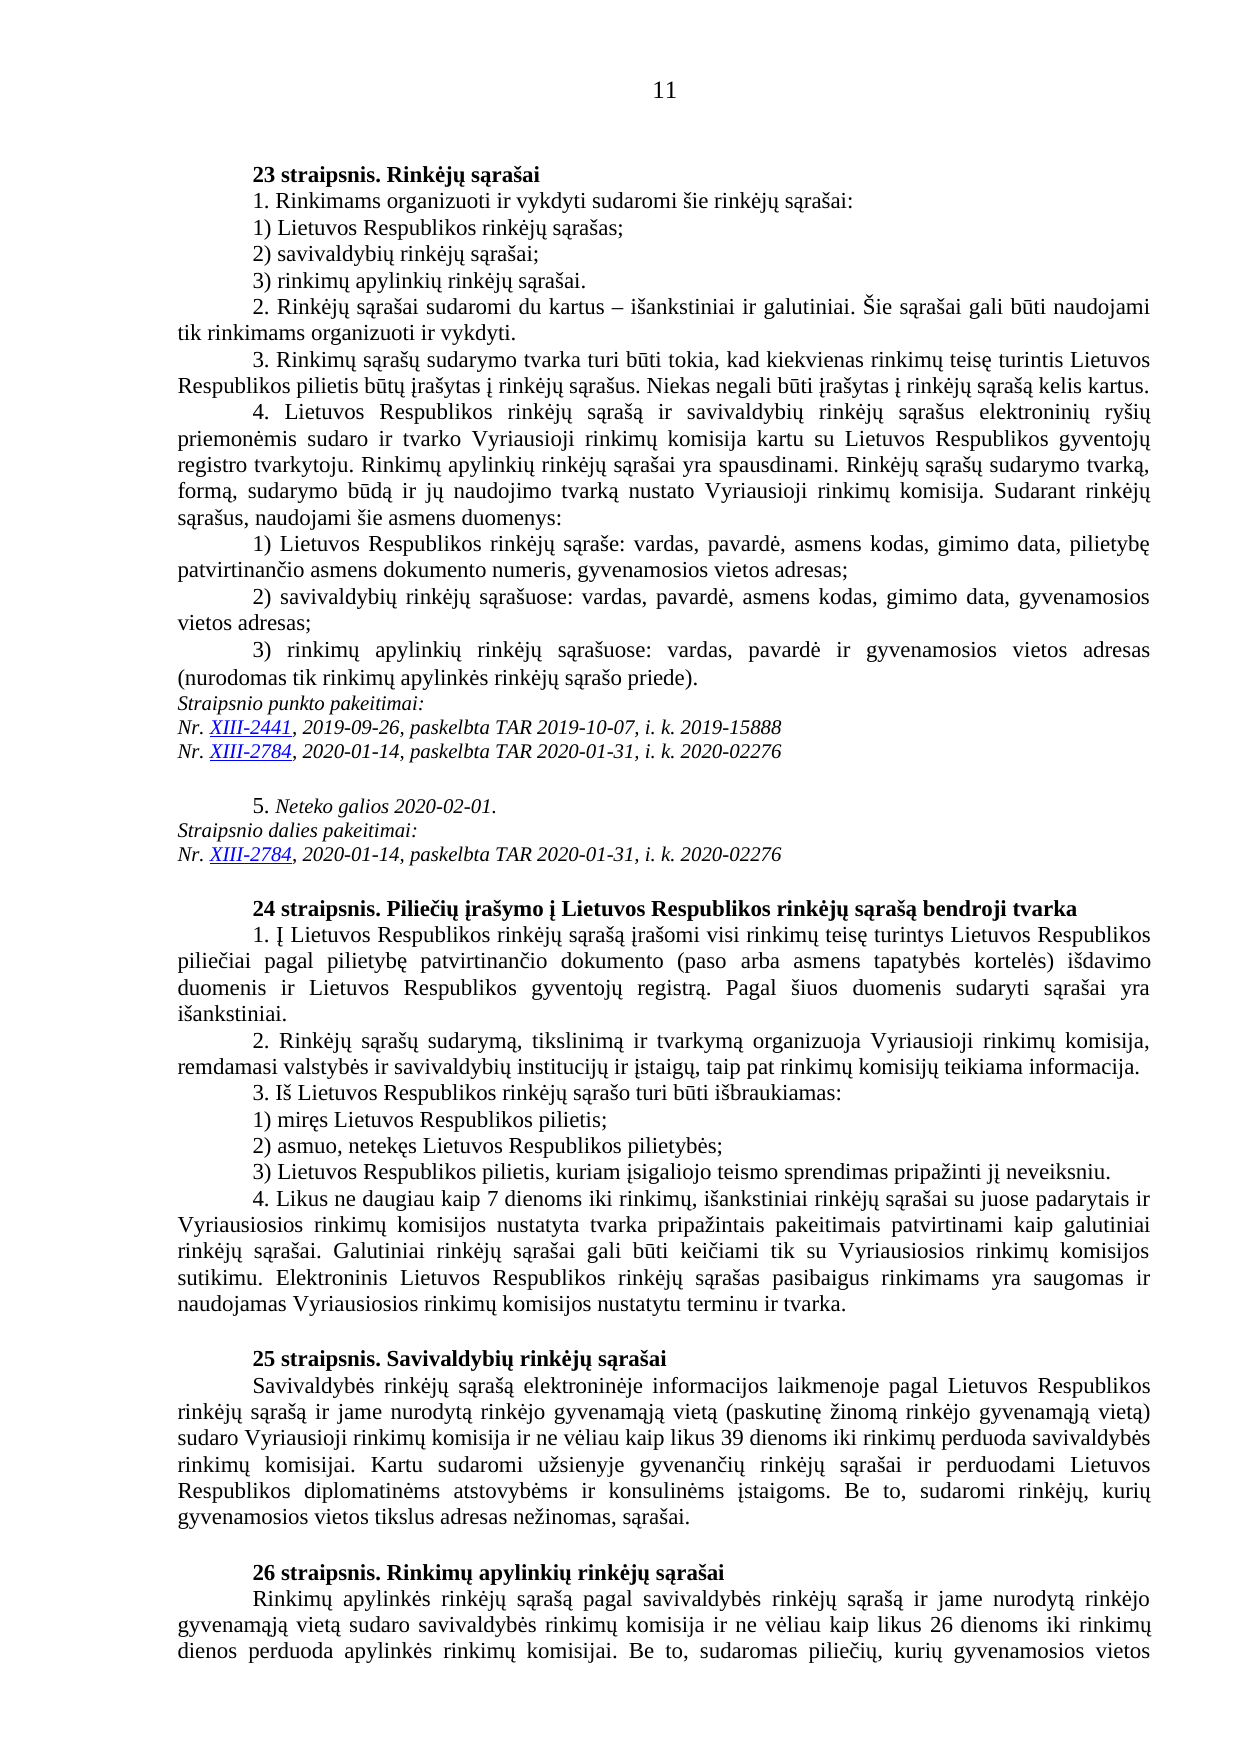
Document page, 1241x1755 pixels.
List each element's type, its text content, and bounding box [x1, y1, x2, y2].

text 2) asmuo, netekęs Lietuvos Respublikos pilietybės; [177, 1132, 1152, 1158]
text 2) savivaldybių rinkėjų sąrašai; [177, 240, 1152, 267]
text 1. Į Lietuvos Respublikos rinkėjų sąrašą įrašomi visi rinkimų teisę turintys Lietuvos Respublikos piliečiai pagal pilietybę patvirtinančio dokumento (paso arba asmens tapatybės kortelės) išdavimo duomenis ir Lietuvos Respublikos gyventojų registrą. Pagal šiuos duomenis sudaryti sąrašai yra išankstiniai. [177, 921, 1152, 1027]
text 3) Lietuvos Respublikos pilietis, kuriam įsigaliojo teismo sprendimas pripažinti jį neveiksniu. [177, 1158, 1152, 1185]
text Nr. XIII-2441, 2019-09-26, paskelbta TAR 2019-10-07, i. k. 2019-15888 [177, 715, 1152, 739]
text Nr. XIII-2784, 2020-01-14, paskelbta TAR 2020-01-31, i. k. 2020-02276 [177, 842, 1152, 866]
text 4. Likus ne daugiau kaip 7 dienoms iki rinkimų, išankstiniai rinkėjų sąrašai su juose padarytais ir Vyriausiosios rinkimų komisijos nustatyta tvarka pripažintais pakeitimais patvirtinami kaip galutiniai rinkėjų sąrašai. Galutiniai rinkėjų sąrašai gali būti keičiami tik su Vyriausiosios rinkimų komisijos sutikimu. Elektroninis Lietuvos Respublikos rinkėjų sąrašas pasibaigus rinkimams yra saugomas ir naudojamas Vyriausiosios rinkimų komisijos nustatytu terminu ir tvarka. [177, 1185, 1152, 1317]
text 26 straipsnis. Rinkimų apylinkių rinkėjų sąrašai [177, 1558, 1152, 1585]
text 4. Lietuvos Respublikos rinkėjų sąrašą ir savivaldybių rinkėjų sąrašus elektroninių ryšių priemonėmis sudaro ir tvarko Vyriausioji rinkimų komisija kartu su Lietuvos Respublikos gyventojų registro tvarkytoju. Rinkimų apylinkių rinkėjų sąrašai yra spausdinami. Rinkėjų sąrašų sudarymo tvarką, formą, sudarymo būdą ir jų naudojimo tvarką nustato Vyriausioji rinkimų komisija. Sudarant rinkėjų sąrašus, naudojami šie asmens duomenys: [177, 398, 1152, 530]
text 3) rinkimų apylinkių rinkėjų sąrašai. [177, 267, 1152, 293]
text 3. Iš Lietuvos Respublikos rinkėjų sąrašo turi būti išbraukiamas: [177, 1079, 1152, 1106]
text 2. Rinkėjų sąrašų sudarymą, tikslinimą ir tvarkymą organizuoja Vyriausioji rinkimų komisija, remdamasi valstybės ir savivaldybių institucijų ir įstaigų, taip pat rinkimų komisijų teikiama informacija. [177, 1027, 1152, 1079]
text Nr. XIII-2784, 2020-01-14, paskelbta TAR 2020-01-31, i. k. 2020-02276 [177, 739, 1152, 763]
text 1) Lietuvos Respublikos rinkėjų sąrašas; [177, 214, 1152, 240]
text 2) savivaldybių rinkėjų sąrašuose: vardas, pavardė, asmens kodas, gimimo data, gyvenamosios vietos adresas; [177, 583, 1152, 636]
text 5. Neteko galios 2020-02-01. [177, 792, 1152, 818]
text 3) rinkimų apylinkių rinkėjų sąrašuose: vardas, pavardė ir gyvenamosios vietos adresas (nurodomas tik rinkimų apylinkės rinkėjų sąrašo priede). [177, 636, 1152, 691]
text Straipsnio dalies pakeitimai: [177, 818, 1152, 842]
text Straipsnio punkto pakeitimai: [177, 691, 1152, 715]
text 1. Rinkimams organizuoti ir vykdyti sudaromi šie rinkėjų sąrašai: [177, 188, 1152, 214]
text Rinkimų apylinkės rinkėjų sąrašą pagal savivaldybės rinkėjų sąrašą ir jame nurodytą rinkėjo gyvenamąją vietą sudaro savivaldybės rinkimų komisija ir ne vėliau kaip likus 26 dienoms iki rinkimų dienos perduoda apylinkės rinkimų komisijai. Be to, sudaromas piliečių, kurių gyvenamosios vietos [177, 1585, 1152, 1664]
text 2. Rinkėjų sąrašai sudaromi du kartus – išankstiniai ir galutiniai. Šie sąrašai gali būti naudojami tik rinkimams organizuoti ir vykdyti. [177, 293, 1152, 346]
text 23 straipsnis. Rinkėjų sąrašai [177, 161, 1152, 188]
text 1) Lietuvos Respublikos rinkėjų sąraše: vardas, pavardė, asmens kodas, gimimo data, pilietybę patvirtinančio asmens dokumento numeris, gyvenamosios vietos adresas; [177, 530, 1152, 583]
text Savivaldybės rinkėjų sąrašą elektroninėje informacijos laikmenoje pagal Lietuvos Respublikos rinkėjų sąrašą ir jame nurodytą rinkėjo gyvenamąją vietą (paskutinę žinomą rinkėjo gyvenamąją vietą) sudaro Vyriausioji rinkimų komisija ir ne vėliau kaip likus 39 dienoms iki rinkimų perduoda savivaldybės rinkimų komisijai. Kartu sudaromi užsienyje gyvenančių rinkėjų sąrašai ir perduodami Lietuvos Respublikos diplomatinėms atstovybėms ir konsulinėms įstaigoms. Be to, sudaromi rinkėjų, kurių gyvenamosios vietos tikslus adresas nežinomas, sąrašai. [177, 1372, 1152, 1530]
text 1) miręs Lietuvos Respublikos pilietis; [177, 1106, 1152, 1132]
text 25 straipsnis. Savivaldybių rinkėjų sąrašai [177, 1345, 1152, 1372]
text 24 straipsnis. Piliečių įrašymo į Lietuvos Respublikos rinkėjų sąrašą bendroji tvarka [252, 895, 1152, 921]
text 3. Rinkimų sąrašų sudarymo tvarka turi būti tokia, kad kiekvienas rinkimų teisę turintis Lietuvos Respublikos pilietis būtų įrašytas į rinkėjų sąrašus. Niekas negali būti įrašytas į rinkėjų sąrašą kelis kartus. [177, 346, 1152, 398]
